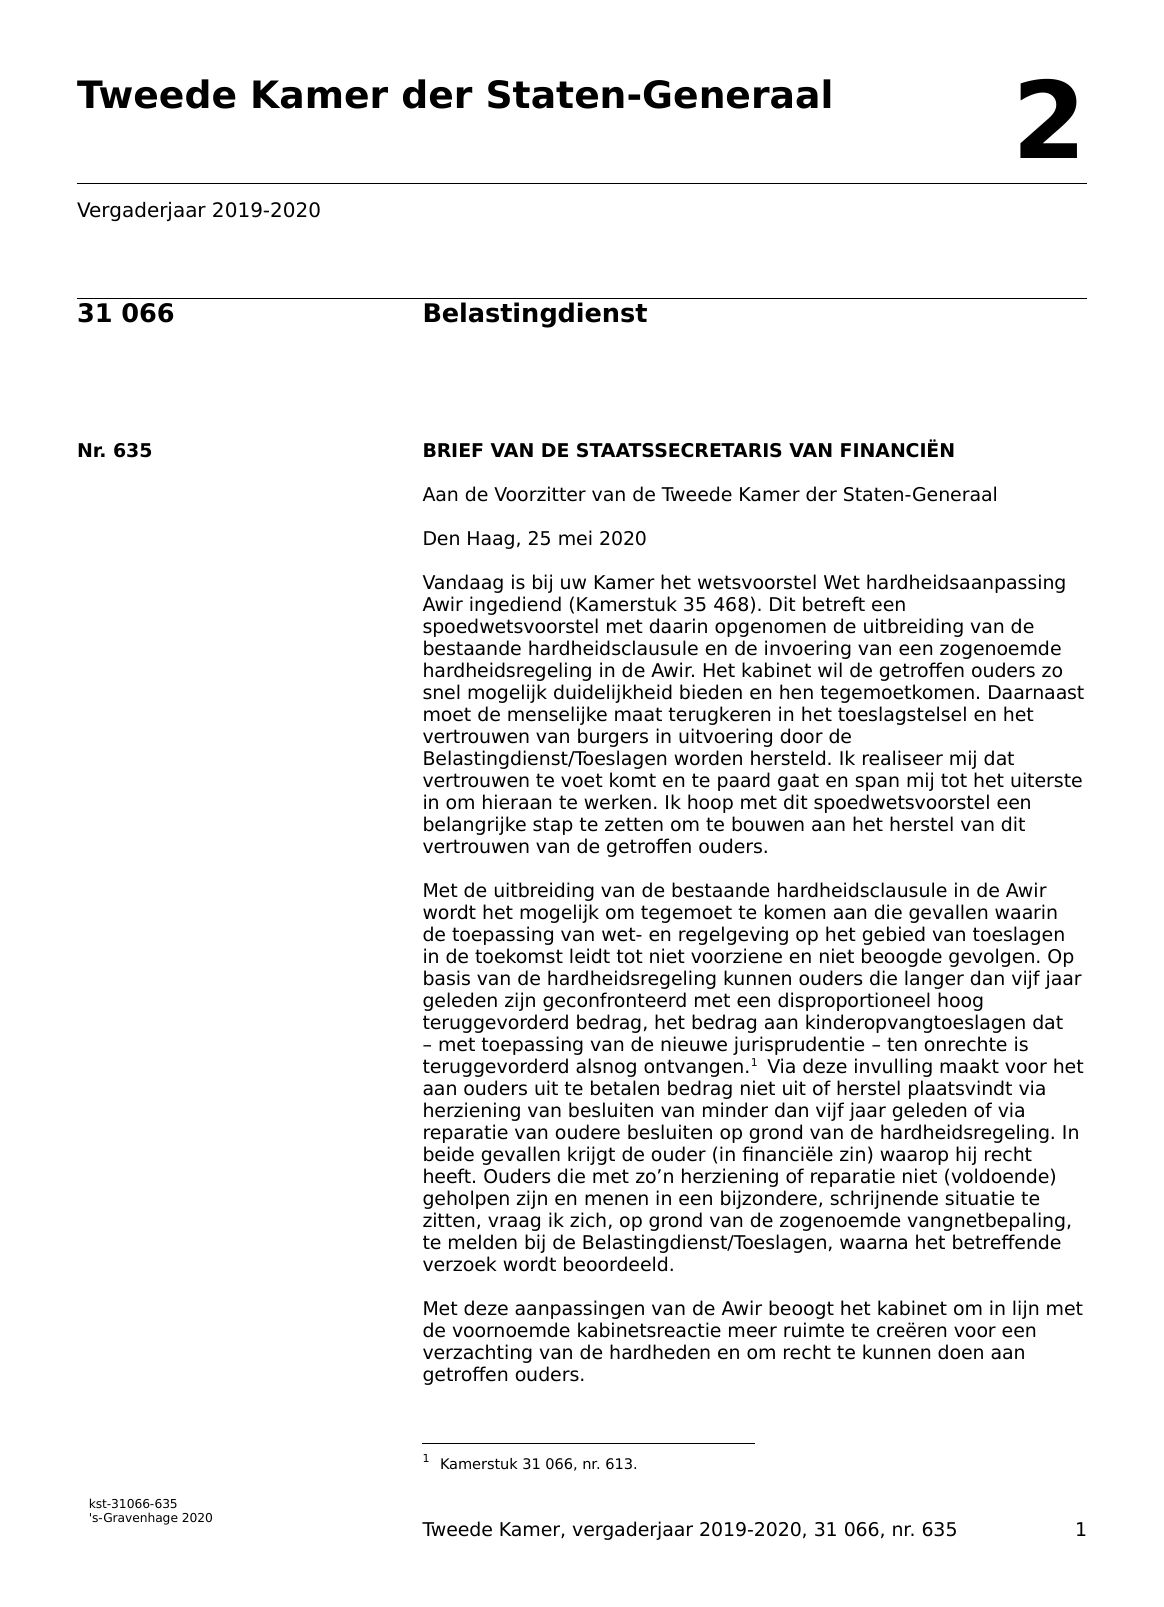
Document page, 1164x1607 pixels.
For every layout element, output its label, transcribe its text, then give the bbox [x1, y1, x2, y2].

table_header Tweede Kamer der Staten-Generaal [77, 59, 886, 183]
text Vandaag is bij uw Kamer het wetsvoorstel Wet hardheidsaanpassing Awir ingediend (Kamerstuk 35 468). Dit betreft een spoedwetsvoorstel met daarin opgenomen de uitbreiding van de bestaande hardheidsclausule en de invoering van een zogenoemde hardheidsregeling in de Awir. Het kabinet wil de getroffen ouders zo snel mogelijk duidelijkheid bieden en hen tegemoetkomen. Daarnaast moet de menselijke maat terugkeren in het toeslagstelsel en het vertrouwen van burgers in uitvoering door de Belastingdienst/Toeslagen worden hersteld. Ik realiseer mij dat vertrouwen te voet komt en te paard gaat en span mij tot het uiterste in om hieraan te werken. Ik hoop met dit spoedwetsvoorstel een belangrijke stap te zetten om te bouwen aan het herstel van dit vertrouwen van de getroffen ouders. [422, 572, 1087, 858]
table_cell Vergaderjaar 2019-2020 [77, 184, 1087, 298]
subtitle 31 066 Belastingdienst [77, 299, 1087, 329]
text Met deze aanpassingen van de Awir beoogt het kabinet om in lijn met de voornoemde kabinetsreactie meer ruimte te creëren voor een verzachting van de hardheden en om recht te kunnen doen aan getroffen ouders. [422, 1298, 1087, 1386]
text Met de uitbreiding van de bestaande hardheidsclausule in de Awir wordt het mogelijk om tegemoet te komen aan die gevallen waarin de toepassing van wet- en regelgeving op het gebied van toeslagen in de toekomst leidt tot niet voorziene en niet beoogde gevolgen. Op basis van de hardheidsregeling kunnen ouders die langer dan vijf jaar geleden zijn geconfronteerd met een disproportioneel hoog teruggevorderd bedrag, het bedrag aan kinderopvangtoeslagen dat – met toepassing van de nieuwe jurisprudentie – ten onrechte is teruggevorderd alsnog ontvangen. Via deze invulling maakt voor het aan ouders uit te betalen bedrag niet uit of herstel plaatsvindt via herziening van besluiten van minder dan vijf jaar geleden of via reparatie van oudere besluiten op grond van de hardheidsregeling. In beide gevallen krijgt de ouder (in financiële zin) waarop hij recht heeft. Ouders die met zo’n herziening of reparatie niet (voldoende) geholpen zijn en menen in een bijzondere, schrijnende situatie te zitten, vraag ik zich, op grond van de zogenoemde vangnetbepaling, te melden bij de Belastingdienst/Toeslagen, waarna het betreffende verzoek wordt beoordeeld. [422, 880, 1087, 1276]
text Kamerstuk 31 066, nr. 613. [422, 1452, 1087, 1474]
subtitle Nr. 635 BRIEF VAN DE STAATSSECRETARIS VAN FINANCIËN [77, 440, 1087, 462]
text kst-31066-635 [88, 1497, 323, 1511]
text Den Haag, 25 mei 2020 [422, 528, 1087, 550]
table_header 2 [886, 59, 1087, 183]
text Aan de Voorzitter van de Tweede Kamer der Staten-Generaal [422, 484, 1087, 506]
text 's-Gravenhage 2020 [88, 1511, 323, 1525]
